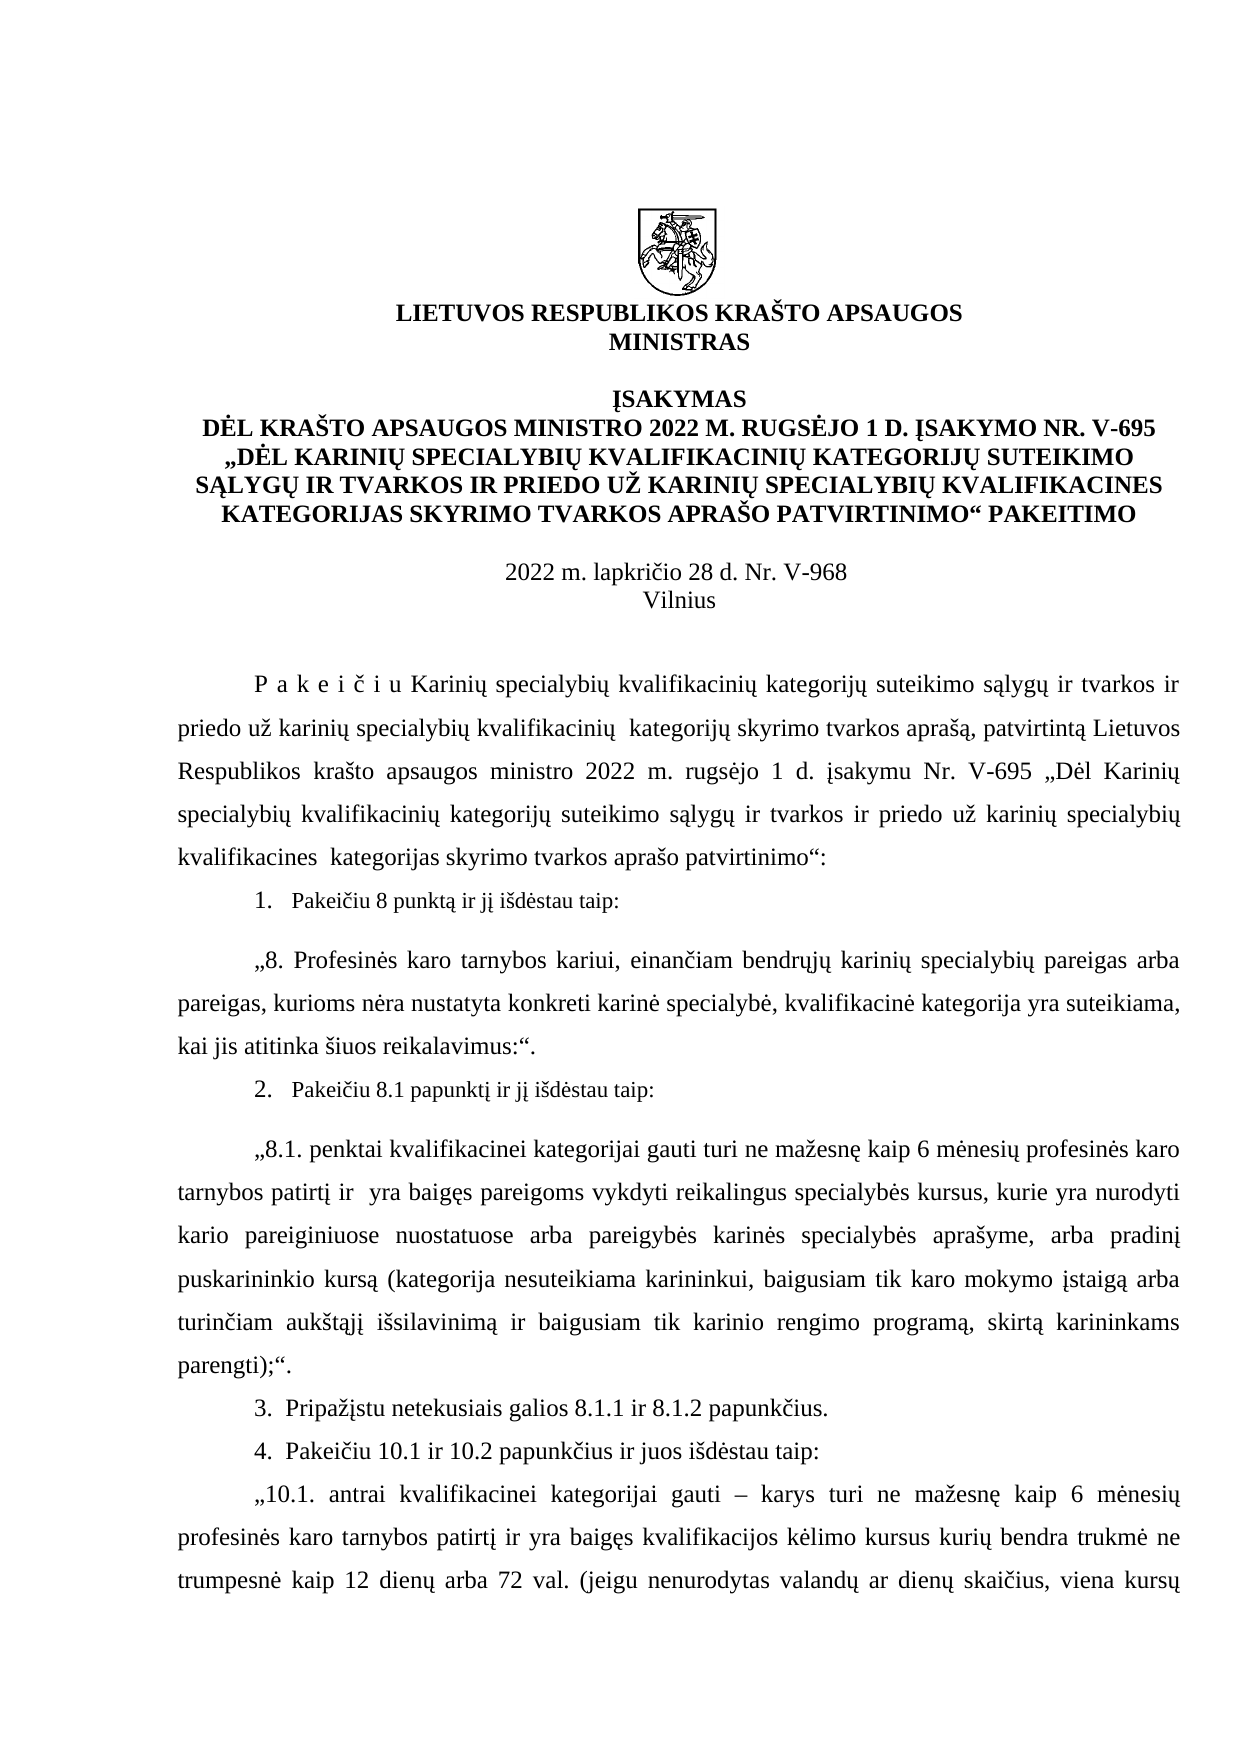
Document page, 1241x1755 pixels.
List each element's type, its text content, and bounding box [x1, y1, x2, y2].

text 4. Pakeičiu 10.1 ir 10.2 papunkčius ir juos išdėstau taip: [177, 1436, 1181, 1465]
text „8. Profesinės karo tarnybos kariui, einančiam bendrųjų karinių specialybių pareigas arba pareigas, kurioms nėra nustatyta konkreti karinė specialybė, kvalifikacinė kategorija yra suteikiama, kai jis atitinka šiuos reikalavimus:“. [177, 945, 1181, 1060]
text DĖL KRAŠTO APSAUGOS MINISTRO 2022 M. RUGSĖJO 1 D. ĮSAKYMO NR. V-695 „DĖL KARINIŲ SPECIALYBIŲ KVALIFIKACINIŲ KATEGORIJŲ SUTEIKIMO SĄLYGŲ IR TVARKOS IR PRIEDO UŽ KARINIŲ SPECIALYBIŲ KVALIFIKACINES KATEGORIJAS SKYRIMO TVARKOS APRAŠO PATVIRTINIMO“ PAKEITIMO [177, 413, 1181, 528]
text Vilnius [177, 586, 1181, 614]
text 3. Pripažįstu netekusiais galios 8.1.1 ir 8.1.2 papunkčius. [177, 1393, 1181, 1422]
text 2. Pakeičiu 8.1 papunktį ir jį išdėstau taip: [254, 1074, 1181, 1103]
text LIETUVOS RESPUBLIKOS KRAŠTO APSAUGOS [177, 298, 1181, 327]
text 1. Pakeičiu 8 punktą ir jį išdėstau taip: [254, 885, 1181, 914]
text ĮSAKYMAS [177, 384, 1181, 413]
text „8.1. penktai kvalifikacinei kategorijai gauti turi ne mažesnę kaip 6 mėnesių profesinės karo tarnybos patirtį ir yra baigęs pareigoms vykdyti reikalingus specialybės kursus, kurie yra nurodyti kario pareiginiuose nuostatuose arba pareigybės karinės specialybės aprašyme, arba pradinį puskarininkio kursą (kategorija nesuteikiama karininkui, baigusiam tik karo mokymo įstaigą arba turinčiam aukštąjį išsilavinimą ir baigusiam tik karinio rengimo programą, skirtą karininkams parengti);“. [177, 1134, 1181, 1379]
text P a k e i č i u Karinių specialybių kvalifikacinių kategorijų suteikimo sąlygų ir tvarkos ir priedo už karinių specialybių kvalifikacinių kategorijų skyrimo tvarkos aprašą, patvirtintą Lietuvos Respublikos krašto apsaugos ministro 2022 m. rugsėjo 1 d. įsakymu Nr. V-695 „Dėl Karinių specialybių kvalifikacinių kategorijų suteikimo sąlygų ir tvarkos ir priedo už karinių specialybių kvalifikacines kategorijas skyrimo tvarkos aprašo patvirtinimo“: [177, 669, 1181, 871]
text MINISTRAS [177, 327, 1181, 356]
text 2022 m. lapkričio 28 d. Nr. V-968 [177, 557, 1181, 586]
text „10.1. antrai kvalifikacinei kategorijai gauti – karys turi ne mažesnę kaip 6 mėnesių profesinės karo tarnybos patirtį ir yra baigęs kvalifikacijos kėlimo kursus kurių bendra trukmė ne trumpesnė kaip 12 dienų arba 72 val. (jeigu nenurodytas valandų ar dienų skaičius, viena kursų [177, 1479, 1181, 1594]
